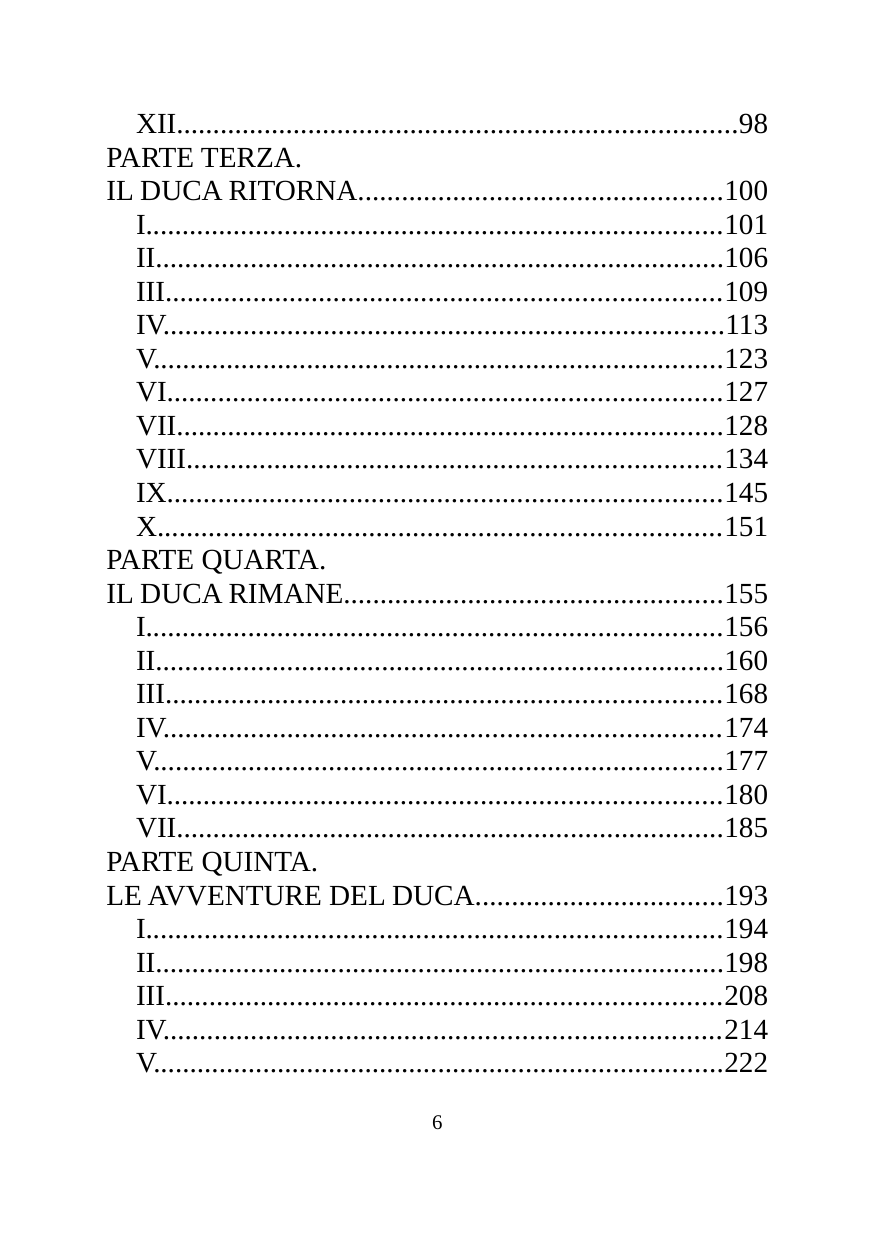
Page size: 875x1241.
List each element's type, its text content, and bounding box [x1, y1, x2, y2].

text IV. 174 [136, 710, 768, 743]
text IX. 145 [136, 475, 768, 509]
text PARTE QUINTA. LE AVVENTURE DEL DUCA. 193 [106, 844, 768, 911]
text VI. 127 [136, 374, 768, 408]
text I. 101 [136, 207, 768, 240]
text I. 156 [136, 609, 768, 643]
text PARTE QUARTA. IL DUCA RIMANE. 155 [106, 542, 768, 609]
text VIII. 134 [136, 442, 768, 475]
text II. 160 [136, 643, 768, 676]
text V. 123 [136, 341, 768, 374]
text VII. 128 [136, 408, 768, 442]
text IV. 214 [136, 1012, 768, 1045]
text II. 198 [136, 945, 768, 978]
text III. 168 [136, 676, 768, 710]
text IV. 113 [136, 307, 768, 341]
text III. 109 [136, 274, 768, 307]
text I. 194 [136, 911, 768, 945]
text XII. 98 [136, 106, 768, 140]
text V. 222 [136, 1045, 768, 1079]
text VI. 180 [136, 777, 768, 811]
text X. 151 [136, 509, 768, 542]
text II. 106 [136, 240, 768, 274]
text III. 208 [136, 978, 768, 1012]
text VII. 185 [136, 811, 768, 844]
text V. 177 [136, 743, 768, 777]
text PARTE TERZA. IL DUCA RITORNA. 100 [106, 140, 768, 207]
